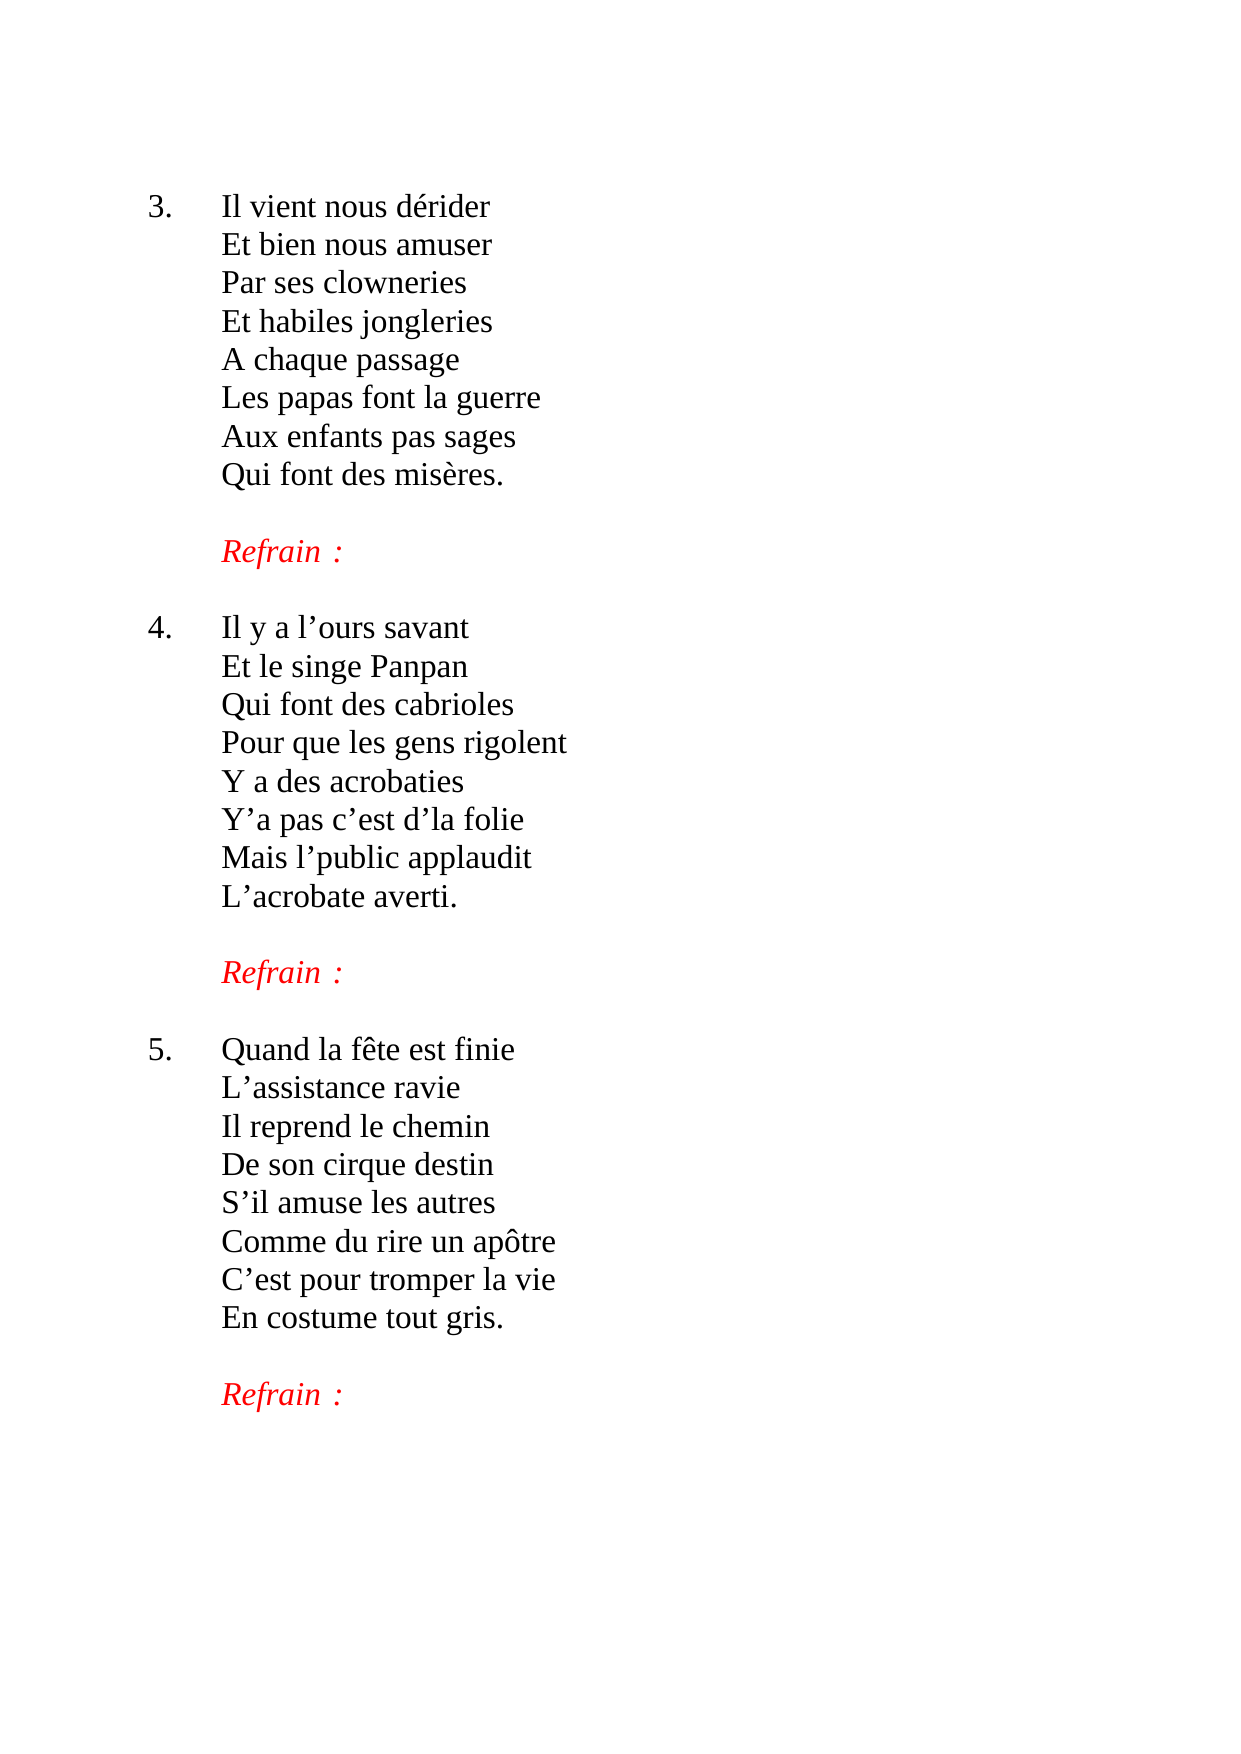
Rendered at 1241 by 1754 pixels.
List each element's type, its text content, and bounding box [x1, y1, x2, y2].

list Il y a l’ours savant [148, 608, 1093, 646]
text Qui font des misères. [221, 454, 1093, 493]
text Et le singe Panpan [221, 646, 1093, 684]
text De son cirque destin [221, 1144, 1093, 1183]
text Y’a pas c’est d’la folie [221, 799, 1093, 838]
text Les papas font la guerre [221, 378, 1093, 416]
text Par ses clowneries [221, 263, 1093, 301]
text L’assistance ravie [221, 1068, 1093, 1106]
text A chaque passage [221, 339, 1093, 378]
text S’il amuse les autres [221, 1183, 1093, 1221]
text Et habiles jongleries [221, 301, 1093, 339]
text Refrain : [221, 531, 1093, 569]
text Pour que les gens rigolent [221, 723, 1093, 761]
text C’est pour tromper la vie [221, 1259, 1093, 1298]
text Y a des acrobaties [221, 761, 1093, 799]
text Comme du rire un apôtre [221, 1221, 1093, 1259]
text Refrain : [221, 953, 1093, 991]
list Il vient nous dérider [148, 186, 1093, 224]
text Refrain : [221, 1374, 1093, 1413]
text Mais l’public applaudit [221, 838, 1093, 876]
list Quand la fête est finie [148, 1029, 1093, 1068]
text Qui font des cabrioles [221, 684, 1093, 723]
text Il reprend le chemin [221, 1106, 1093, 1144]
text L’acrobate averti. [221, 876, 1093, 914]
text Et bien nous amuser [221, 224, 1093, 263]
text En costume tout gris. [221, 1298, 1093, 1336]
text Aux enfants pas sages [221, 416, 1093, 454]
